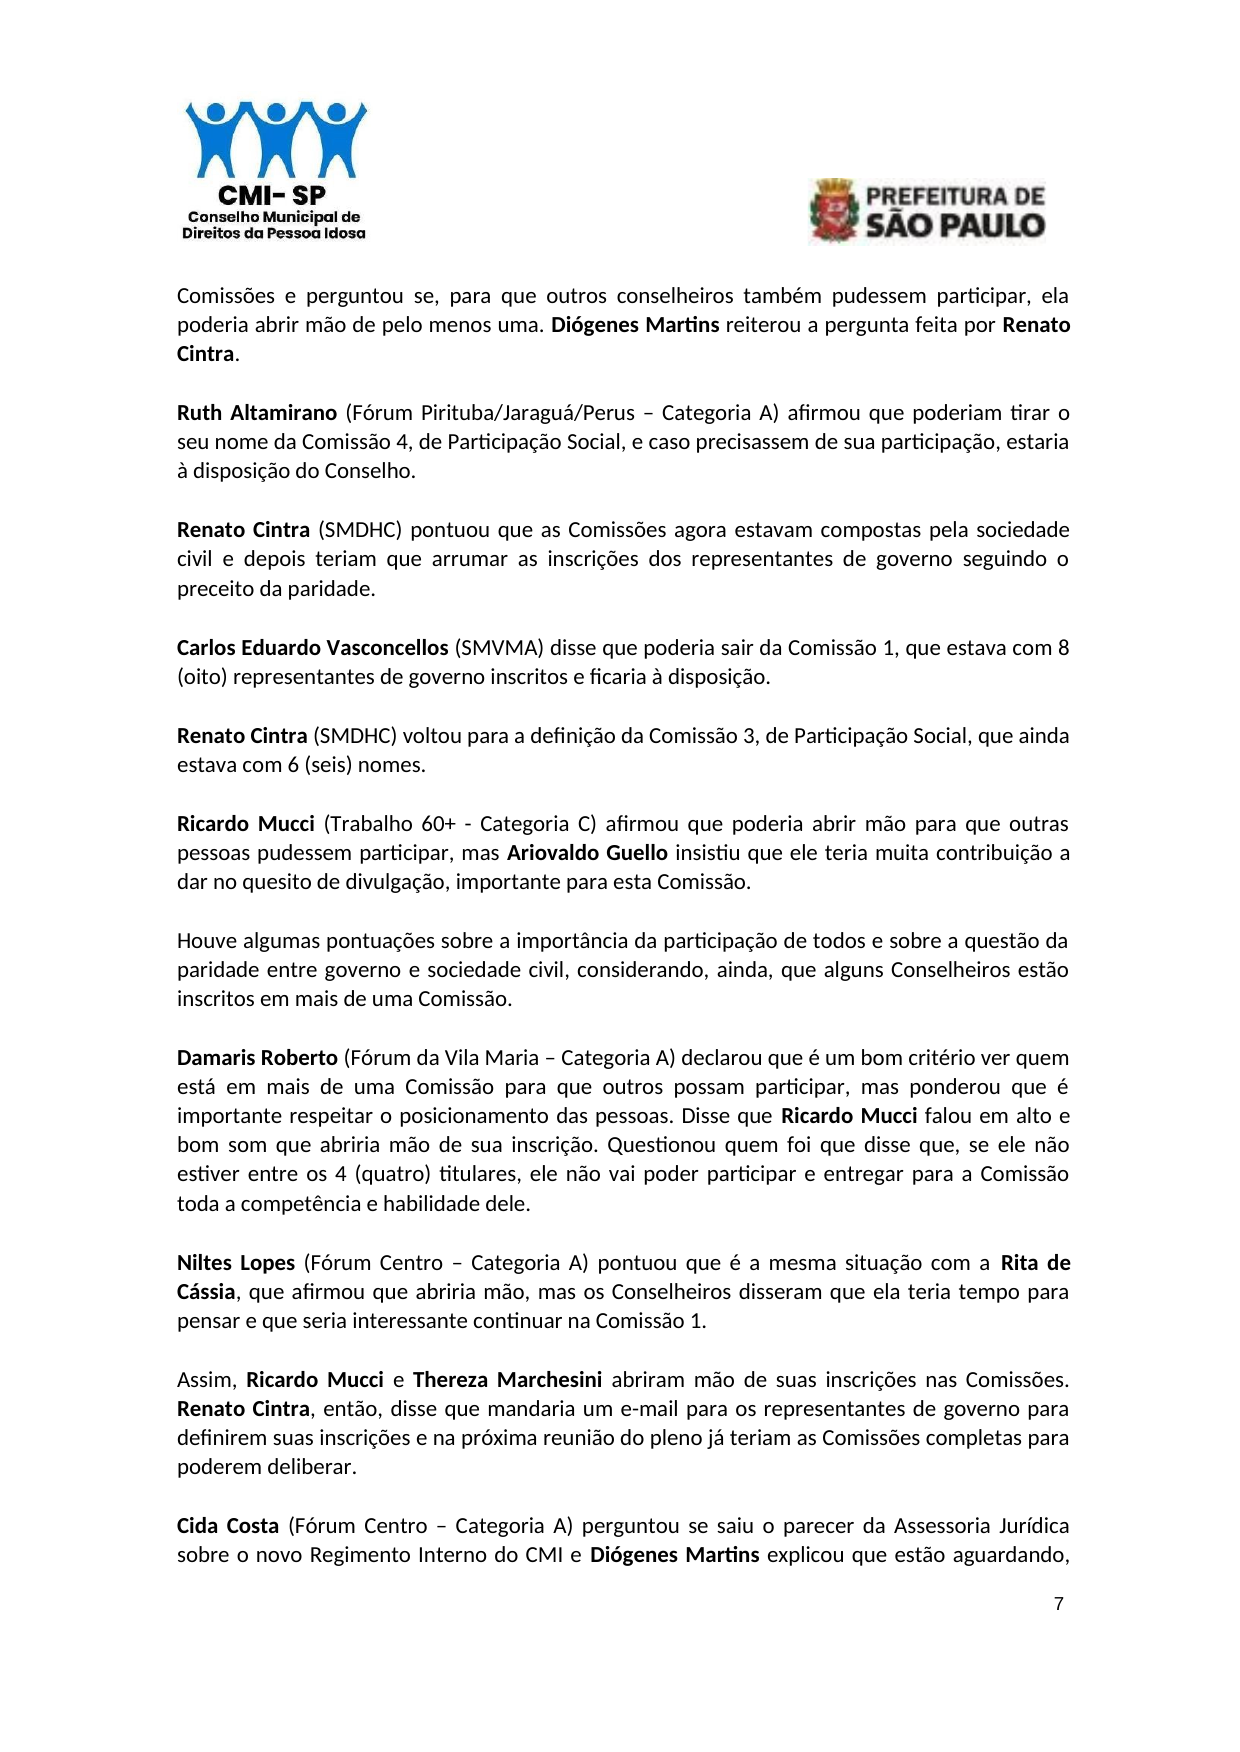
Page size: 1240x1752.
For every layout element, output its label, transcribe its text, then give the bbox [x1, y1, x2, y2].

text Houve algumas pontuações sobre a importância da participação de todos e sobre a questão da paridade entre governo e sociedade civil, considerando, ainda, que alguns Conselheiros estão inscritos em mais de uma Comissão. [177, 926, 1071, 1012]
text Renato Cintra (SMDHC) voltou para a definição da Comissão 3, de Participação Social, que ainda estava com 6 (seis) nomes. [177, 721, 1071, 778]
text Cida Costa (Fórum Centro – Categoria A) perguntou se saiu o parecer da Assessoria Jurídica sobre o novo Regimento Interno do CMI e Diógenes Martins explicou que estão aguardando, [177, 1511, 1071, 1568]
text Niltes Lopes (Fórum Centro – Categoria A) pontuou que é a mesma situação com a Rita de Cássia, que afirmou que abriria mão, mas os Conselheiros disseram que ela teria tempo para pensar e que seria interessante continuar na Comissão 1. [177, 1248, 1071, 1334]
text Damaris Roberto (Fórum da Vila Maria – Categoria A) declarou que é um bom critério ver quem está em mais de uma Comissão para que outros possam participar, mas ponderou que é importante respeitar o posicionamento das pessoas. Disse que Ricardo Mucci falou em alto e bom som que abriria mão de sua inscrição. Questionou quem foi que disse que, se ele não estiver entre os 4 (quatro) titulares, ele não vai poder participar e entregar para a Comissão toda a competência e habilidade dele. [177, 1043, 1071, 1217]
text Ruth Altamirano (Fórum Pirituba/Jaraguá/Perus – Categoria A) afirmou que poderiam tirar o seu nome da Comissão 4, de Participação Social, e caso precisassem de sua participação, estaria à disposição do Conselho. [177, 398, 1071, 484]
text Comissões e perguntou se, para que outros conselheiros também pudessem participar, ela poderia abrir mão de pelo menos uma. Diógenes Martins reiterou a pergunta feita por Renato Cintra. [177, 281, 1071, 367]
text Assim, Ricardo Mucci e Thereza Marchesini abriram mão de suas inscrições nas Comissões. Renato Cintra, então, disse que mandaria um e-mail para os representantes de governo para definirem suas inscrições e na próxima reunião do pleno já teriam as Comissões completas para poderem deliberar. [177, 1365, 1071, 1480]
text Renato Cintra (SMDHC) pontuou que as Comissões agora estavam compostas pela sociedade civil e depois teriam que arrumar as inscrições dos representantes de governo seguindo o preceito da paridade. [177, 516, 1071, 602]
text Carlos Eduardo Vasconcellos (SMVMA) disse que poderia sair da Comissão 1, que estava com 8 (oito) representantes de governo inscritos e ficaria à disposição. [177, 633, 1071, 690]
text Ricardo Mucci (Trabalho 60+ - Categoria C) afirmou que poderia abrir mão para que outras pessoas pudessem participar, mas Ariovaldo Guello insistiu que ele teria muita contribuição a dar no quesito de divulgação, importante para esta Comissão. [177, 809, 1071, 895]
